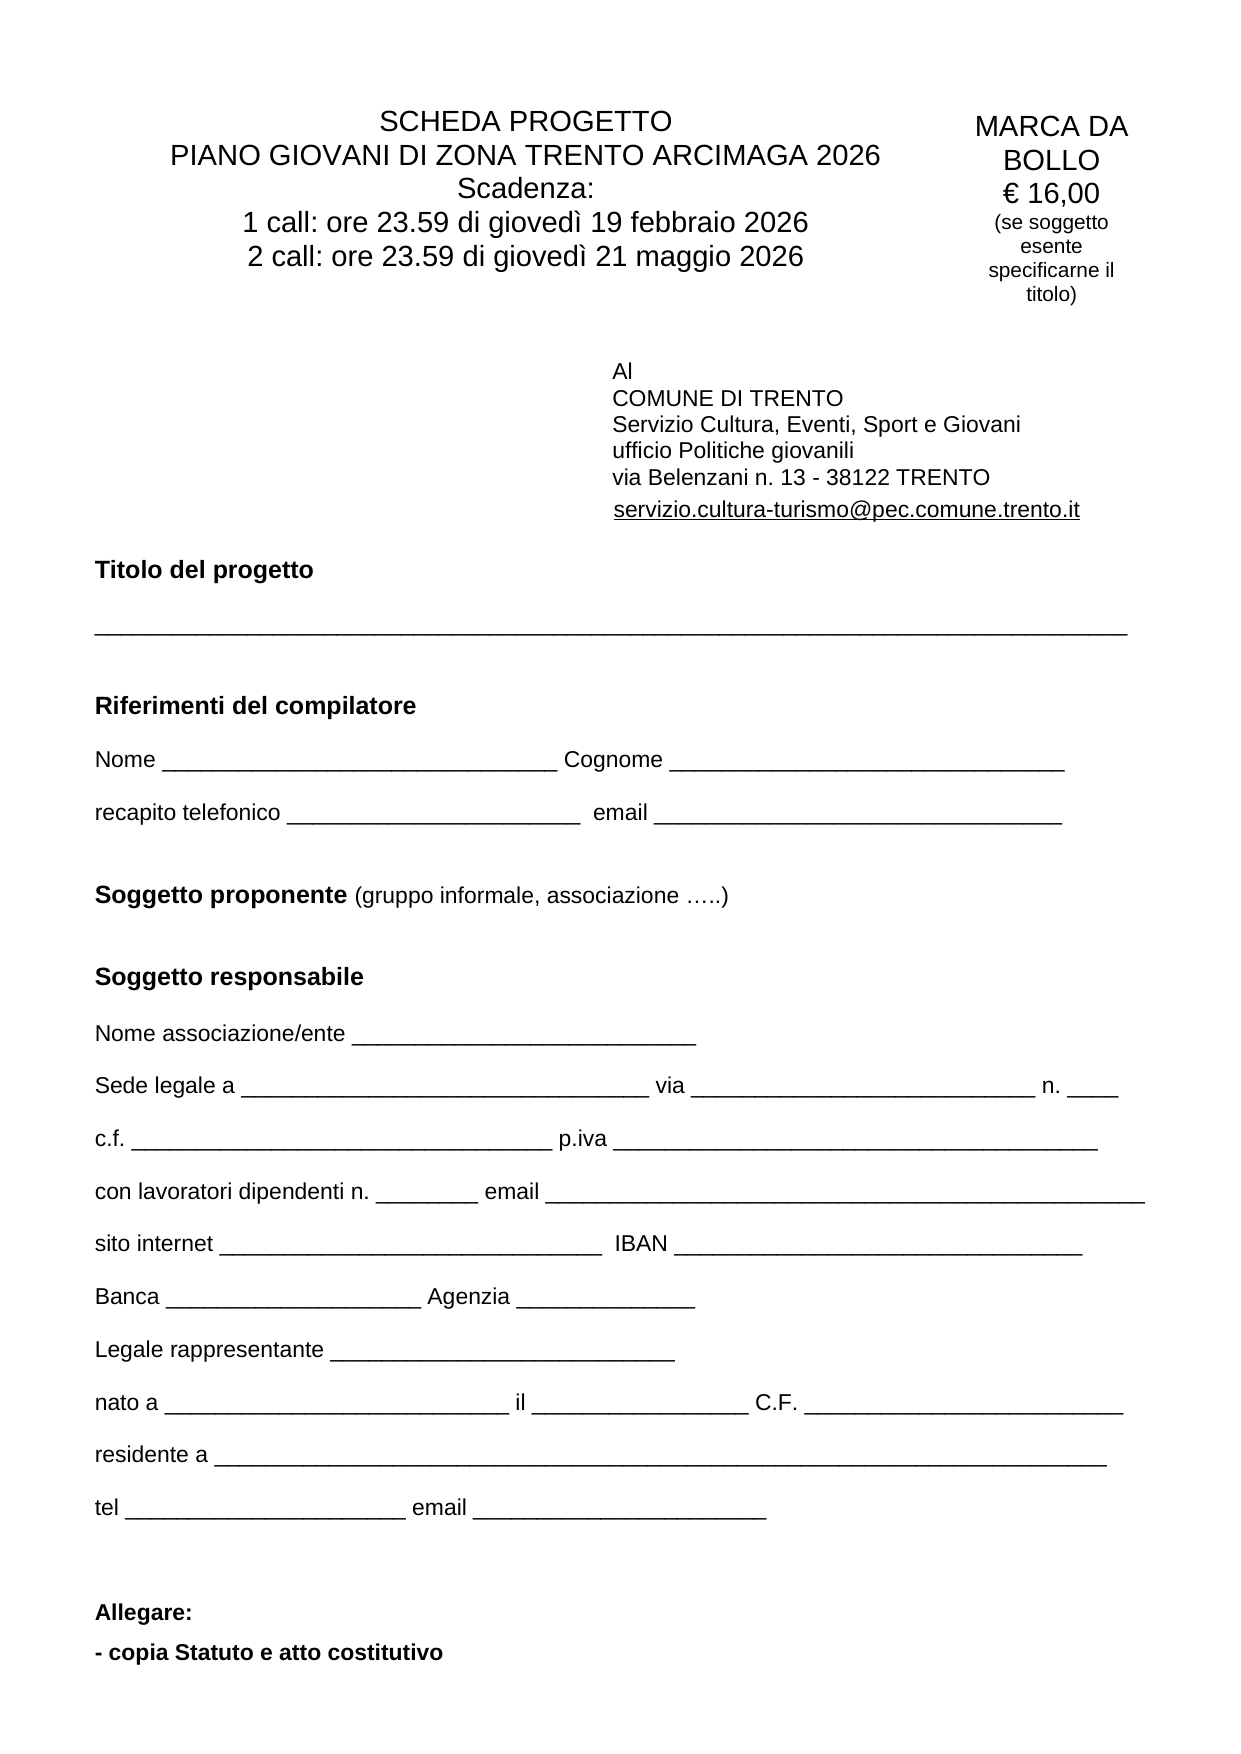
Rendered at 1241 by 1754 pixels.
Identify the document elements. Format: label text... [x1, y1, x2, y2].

text servizio.cultura-turismo@pec.comune.trento.it [93, 496, 1146, 522]
text Titolo del progetto [94, 555, 1146, 583]
text _________________________________________________________________________________ [94, 610, 1146, 636]
table_header MARCA DA BOLLO € 16,00 (se soggetto esente specificarne il titolo) [957, 90, 1146, 306]
text Soggetto proponente (gruppo informale, associazione …..) [94, 881, 1146, 909]
text Riferimenti del compilatore [94, 691, 1146, 720]
text Al [94, 358, 1146, 385]
text nato a ___________________________ il _________________ C.F. _________________________ residente a ______________________________________________________________________ [94, 1388, 1146, 1467]
text recapito telefonico _______________________ email ________________________________ [94, 799, 1146, 825]
text Sede legale a ________________________________ via ___________________________ n. ____ c.f. _________________________________ p.iva ______________________________________ [94, 1072, 1146, 1151]
text Legale rappresentante ___________________________ [94, 1336, 1146, 1362]
text tel ______________________ email _______________________ [94, 1494, 1146, 1520]
text Nome associazione/ente ___________________________ [94, 1019, 1146, 1046]
text - copia Statuto e atto costitutivo [94, 1639, 1146, 1665]
text Servizio Cultura, Eventi, Sport e Giovani [94, 411, 1146, 437]
text via Belenzani n. 13 - 38122 TRENTO [94, 464, 1146, 490]
table_header SCHEDA PROGETTO PIANO GIOVANI DI ZONA TRENTO ARCIMAGA 2026 Scadenza: 1 call: ore 23.59 di giovedì 19 febbraio 2026 2 call: ore 23.59 di giovedì 21 maggio 2026 [95, 90, 957, 306]
text con lavoratori dipendenti n. ________ email _______________________________________________ sito internet ______________________________ IBAN ________________________________ Banca ____________________ Agenzia ______________ [94, 1178, 1146, 1309]
text ufficio Politiche giovanili [94, 437, 1146, 464]
text Soggetto responsabile [94, 962, 1146, 991]
text Nome _______________________________ Cognome _______________________________ [94, 746, 1146, 773]
text Allegare: [94, 1599, 1146, 1626]
text COMUNE DI TRENTO [94, 385, 1146, 411]
